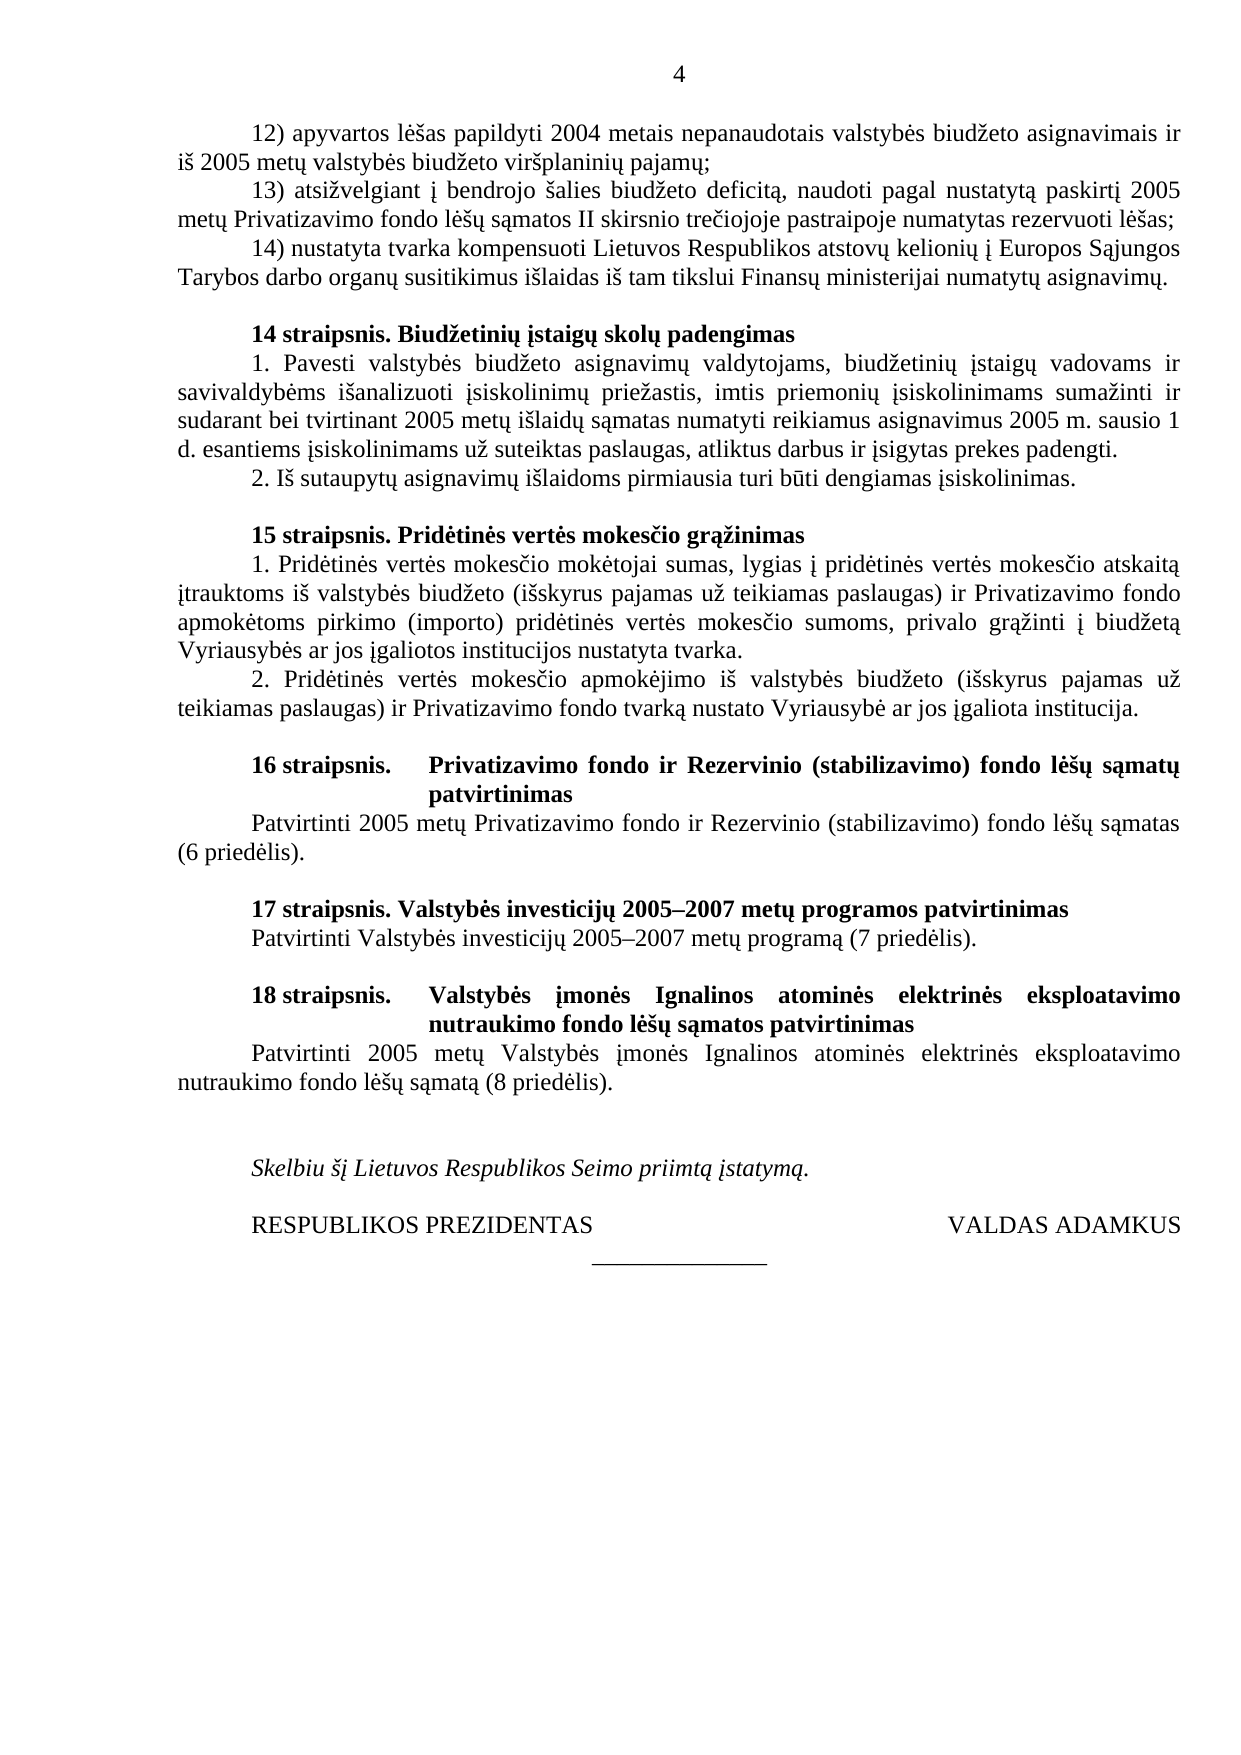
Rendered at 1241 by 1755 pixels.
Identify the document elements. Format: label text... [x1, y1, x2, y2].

text 13) atsižvelgiant į bendrojo šalies biudžeto deficitą, naudoti pagal nustatytą paskirtį 2005 metų Privatizavimo fondo lėšų sąmatos II skirsnio trečiojoje pastraipoje numatytas rezervuoti lėšas; [177, 176, 1181, 233]
text 1. Pavesti valstybės biudžeto asignavimų valdytojams, biudžetinių įstaigų vadovams ir savivaldybėms išanalizuoti įsiskolinimų priežastis, imtis priemonių įsiskolinimams sumažinti ir sudarant bei tvirtinant 2005 metų išlaidų sąmatas numatyti reikiamus asignavimus 2005 m. sausio 1 d. esantiems įsiskolinimams už suteiktas paslaugas, atliktus darbus ir įsigytas prekes padengti. [177, 348, 1181, 463]
text Patvirtinti Valstybės investicijų 2005–2007 metų programą (7 priedėlis). [177, 923, 1181, 952]
text 2. Pridėtinės vertės mokesčio apmokėjimo iš valstybės biudžeto (išskyrus pajamas už teikiamas paslaugas) ir Privatizavimo fondo tvarką nustato Vyriausybė ar jos įgaliota institucija. [177, 664, 1181, 722]
text Patvirtinti 2005 metų Valstybės įmonės Ignalinos atominės elektrinės eksploatavimo nutraukimo fondo lėšų sąmatą (8 priedėlis). [177, 1038, 1181, 1096]
text 15 straipsnis. Pridėtinės vertės mokesčio grąžinimas [177, 521, 1181, 549]
text RESPUBLIKOS PREZIDENTAS VALDAS ADAMKUS [177, 1211, 1181, 1239]
text 14 straipsnis. Biudžetinių įstaigų skolų padengimas [177, 319, 1181, 348]
text ______________ [177, 1239, 1181, 1268]
text 16 straipsnis. Privatizavimo fondo ir Rezervinio (stabilizavimo) fondo lėšų sąmatų patvirtinimas [251, 751, 1181, 808]
text 14) nustatyta tvarka kompensuoti Lietuvos Respublikos atstovų kelionių į Europos Sąjungos Tarybos darbo organų susitikimus išlaidas iš tam tikslui Finansų ministerijai numatytų asignavimų. [177, 233, 1181, 291]
text 18 straipsnis. Valstybės įmonės Ignalinos atominės elektrinės eksploatavimo nutraukimo fondo lėšų sąmatos patvirtinimas [251, 981, 1181, 1038]
text 2. Iš sutaupytų asignavimų išlaidoms pirmiausia turi būti dengiamas įsiskolinimas. [177, 463, 1181, 492]
text 12) apyvartos lėšas papildyti 2004 metais nepanaudotais valstybės biudžeto asignavimais ir iš 2005 metų valstybės biudžeto viršplaninių pajamų; [177, 118, 1181, 176]
text Patvirtinti 2005 metų Privatizavimo fondo ir Rezervinio (stabilizavimo) fondo lėšų sąmatas (6 priedėlis). [177, 808, 1181, 866]
text 1. Pridėtinės vertės mokesčio mokėtojai sumas, lygias į pridėtinės vertės mokesčio atskaitą įtrauktoms iš valstybės biudžeto (išskyrus pajamas už teikiamas paslaugas) ir Privatizavimo fondo apmokėtoms pirkimo (importo) pridėtinės vertės mokesčio sumoms, privalo grąžinti į biudžetą Vyriausybės ar jos įgaliotos institucijos nustatyta tvarka. [177, 549, 1181, 664]
text Skelbiu šį Lietuvos Respublikos Seimo priimtą įstatymą. [177, 1153, 1181, 1182]
text 17 straipsnis. Valstybės investicijų 2005–2007 metų programos patvirtinimas [177, 894, 1181, 923]
